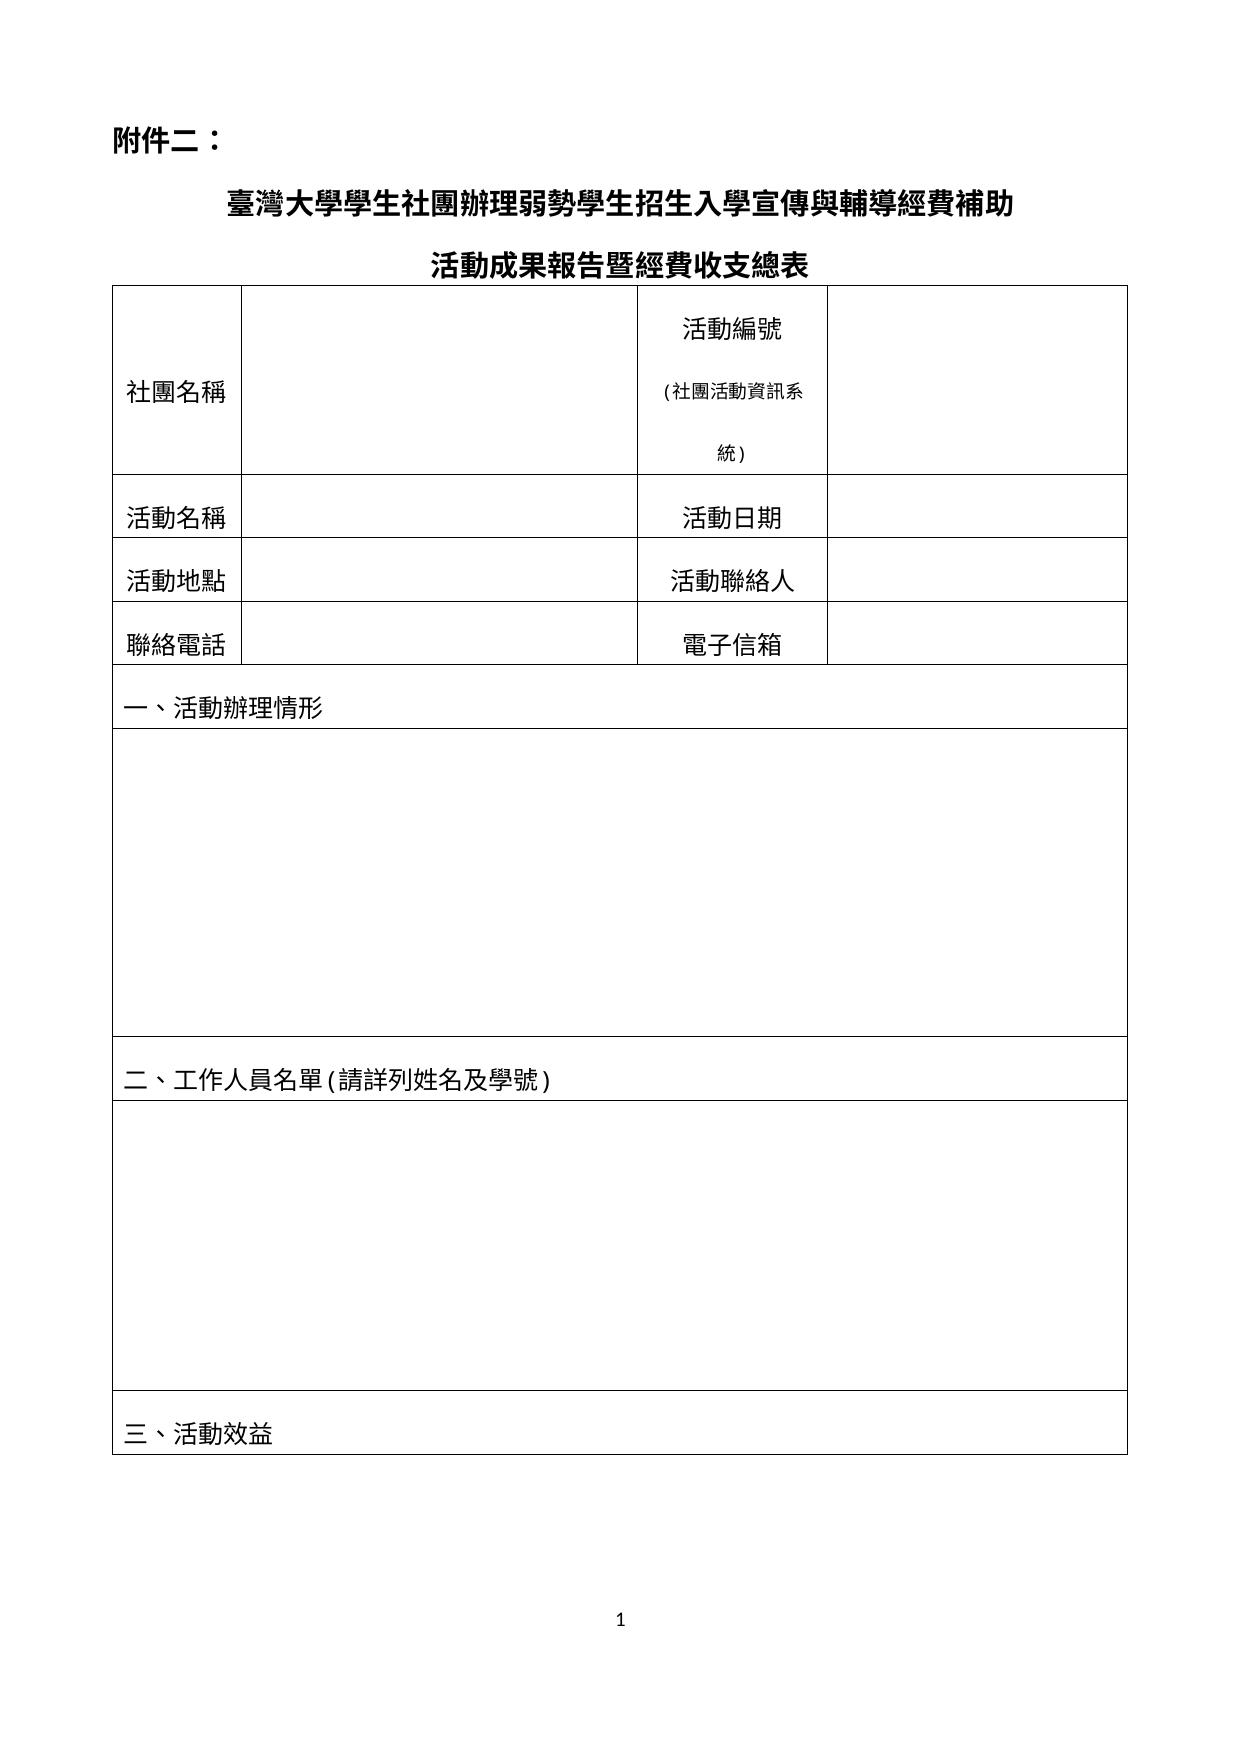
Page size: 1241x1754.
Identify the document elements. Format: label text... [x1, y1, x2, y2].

text 附件二： [112, 97, 1128, 160]
table_cell [113, 729, 1127, 1036]
table_cell 活動名稱 [113, 475, 241, 537]
table_cell [828, 538, 1127, 601]
table_cell [242, 538, 637, 601]
table_cell 電子信箱 [638, 602, 827, 664]
text 臺灣大學學生社團辦理弱勢學生招生入學宣傳與輔導經費補助 [112, 160, 1128, 222]
table_cell [242, 602, 637, 664]
table_cell 活動日期 [638, 475, 827, 537]
table_cell [828, 475, 1127, 537]
table_cell [828, 602, 1127, 664]
table_header 活動編號 (社團活動資訊系統) [638, 286, 827, 473]
table_cell 三、活動效益 [113, 1391, 1127, 1453]
table_cell 聯絡電話 [113, 602, 241, 664]
table_cell [242, 475, 637, 537]
table_cell 活動地點 [113, 538, 241, 601]
table_cell 活動聯絡人 [638, 538, 827, 601]
table_header 社團名稱 [113, 286, 241, 473]
table_cell [113, 1101, 1127, 1390]
table_cell 二、工作人員名單(請詳列姓名及學號) [113, 1037, 1127, 1100]
table_header [828, 286, 1127, 473]
text 活動成果報告暨經費收支總表 [112, 222, 1128, 285]
table_cell 一、活動辦理情形 [113, 665, 1127, 728]
table_header [242, 286, 637, 473]
